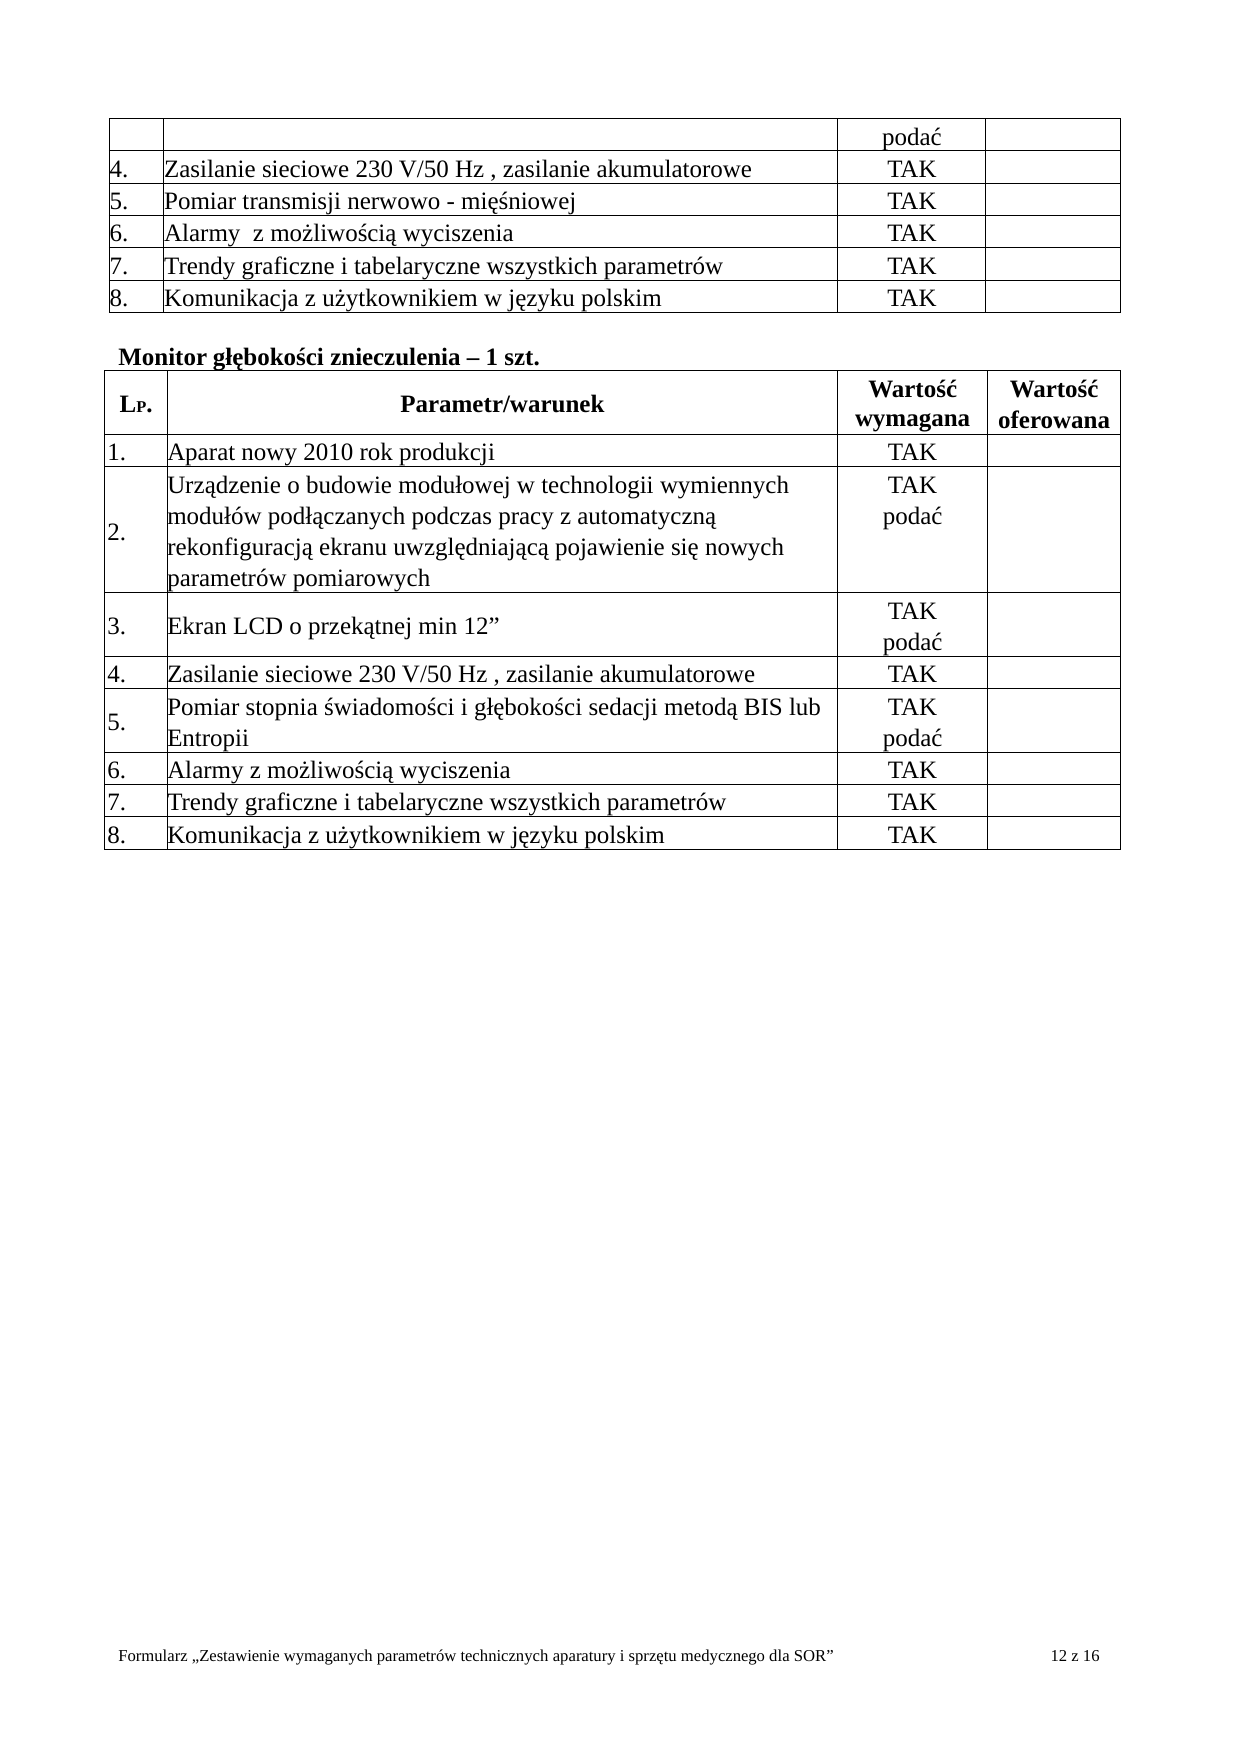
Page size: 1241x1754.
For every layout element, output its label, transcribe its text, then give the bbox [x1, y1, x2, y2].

table_cell Alarmy z możliwością wyciszenia [168, 753, 837, 784]
table_cell TAK [838, 785, 987, 816]
table_cell Alarmy z możliwością wyciszenia [164, 216, 837, 247]
table_header Parametr/warunek [168, 371, 837, 434]
table_cell [110, 216, 163, 247]
table_cell TAK [838, 184, 985, 215]
subtitle Monitor głębokości znieczulenia – 1 szt. [118, 342, 1122, 370]
table_cell [988, 689, 1120, 752]
table_cell TAK podać [838, 467, 987, 592]
table_cell Ekran LCD o przekątnej min 12” [168, 593, 837, 656]
table_cell [105, 657, 167, 688]
table_cell TAK [838, 817, 987, 848]
table_cell TAK [838, 216, 985, 247]
table_cell Trendy graficzne i tabelaryczne wszystkich parametrów [164, 248, 837, 279]
table_cell [986, 248, 1120, 279]
table_cell [105, 753, 167, 784]
table_cell Zasilanie sieciowe 230 V/50 Hz , zasilanie akumulatorowe [164, 151, 837, 183]
table_cell [986, 281, 1120, 312]
table_cell [110, 281, 163, 312]
table_cell Zasilanie sieciowe 230 V/50 Hz , zasilanie akumulatorowe [168, 657, 837, 688]
table_cell [105, 785, 167, 816]
table_cell Pomiar transmisji nerwowo - mięśniowej [164, 184, 837, 215]
table_header Lp. [105, 371, 167, 434]
table_cell TAK [838, 248, 985, 279]
table_cell [988, 753, 1120, 784]
table_cell [105, 435, 167, 466]
table_cell TAK [838, 753, 987, 784]
table_header Wartość oferowana [988, 371, 1120, 434]
table_cell [112, 298, 118, 305]
table_header Wartość wymagana [838, 371, 987, 434]
table_cell [988, 785, 1120, 816]
table_cell podać [838, 119, 985, 150]
table_cell TAK [838, 657, 987, 688]
table_cell [105, 467, 167, 592]
table_cell [110, 184, 163, 215]
table_cell TAK [838, 151, 985, 183]
table_cell [986, 151, 1120, 183]
table_cell [988, 593, 1120, 656]
table_cell Komunikacja z użytkownikiem w języku polskim [168, 817, 837, 848]
table_cell Pomiar stopnia świadomości i głębokości sedacji metodą BIS lub Entropii [168, 689, 837, 752]
table_cell Aparat nowy 2010 rok produkcji [168, 435, 837, 466]
table_cell TAK podać [838, 593, 987, 656]
table_cell [105, 593, 167, 656]
table_cell Komunikacja z użytkownikiem w języku polskim [164, 281, 837, 312]
table_cell Urządzenie o budowie modułowej w technologii wymiennych modułów podłączanych podczas pracy z automatyczną rekonfiguracją ekranu uwzględniającą pojawienie się nowych parametrów pomiarowych [168, 467, 837, 592]
table_cell [164, 119, 837, 150]
table_cell Trendy graficzne i tabelaryczne wszystkich parametrów [168, 785, 837, 816]
table_cell [986, 184, 1120, 215]
table_cell [986, 216, 1120, 247]
table_cell [105, 689, 167, 752]
table_cell [988, 657, 1120, 688]
table_cell [110, 248, 163, 279]
table_cell [105, 817, 167, 848]
table_cell [988, 435, 1120, 466]
table_cell TAK [838, 281, 985, 312]
table_cell TAK podać [838, 689, 987, 752]
table_cell TAK [838, 435, 987, 466]
table_cell [110, 151, 163, 183]
table_cell [988, 817, 1120, 848]
table_cell [986, 119, 1120, 150]
table_cell [110, 119, 163, 150]
table_cell [988, 467, 1120, 592]
